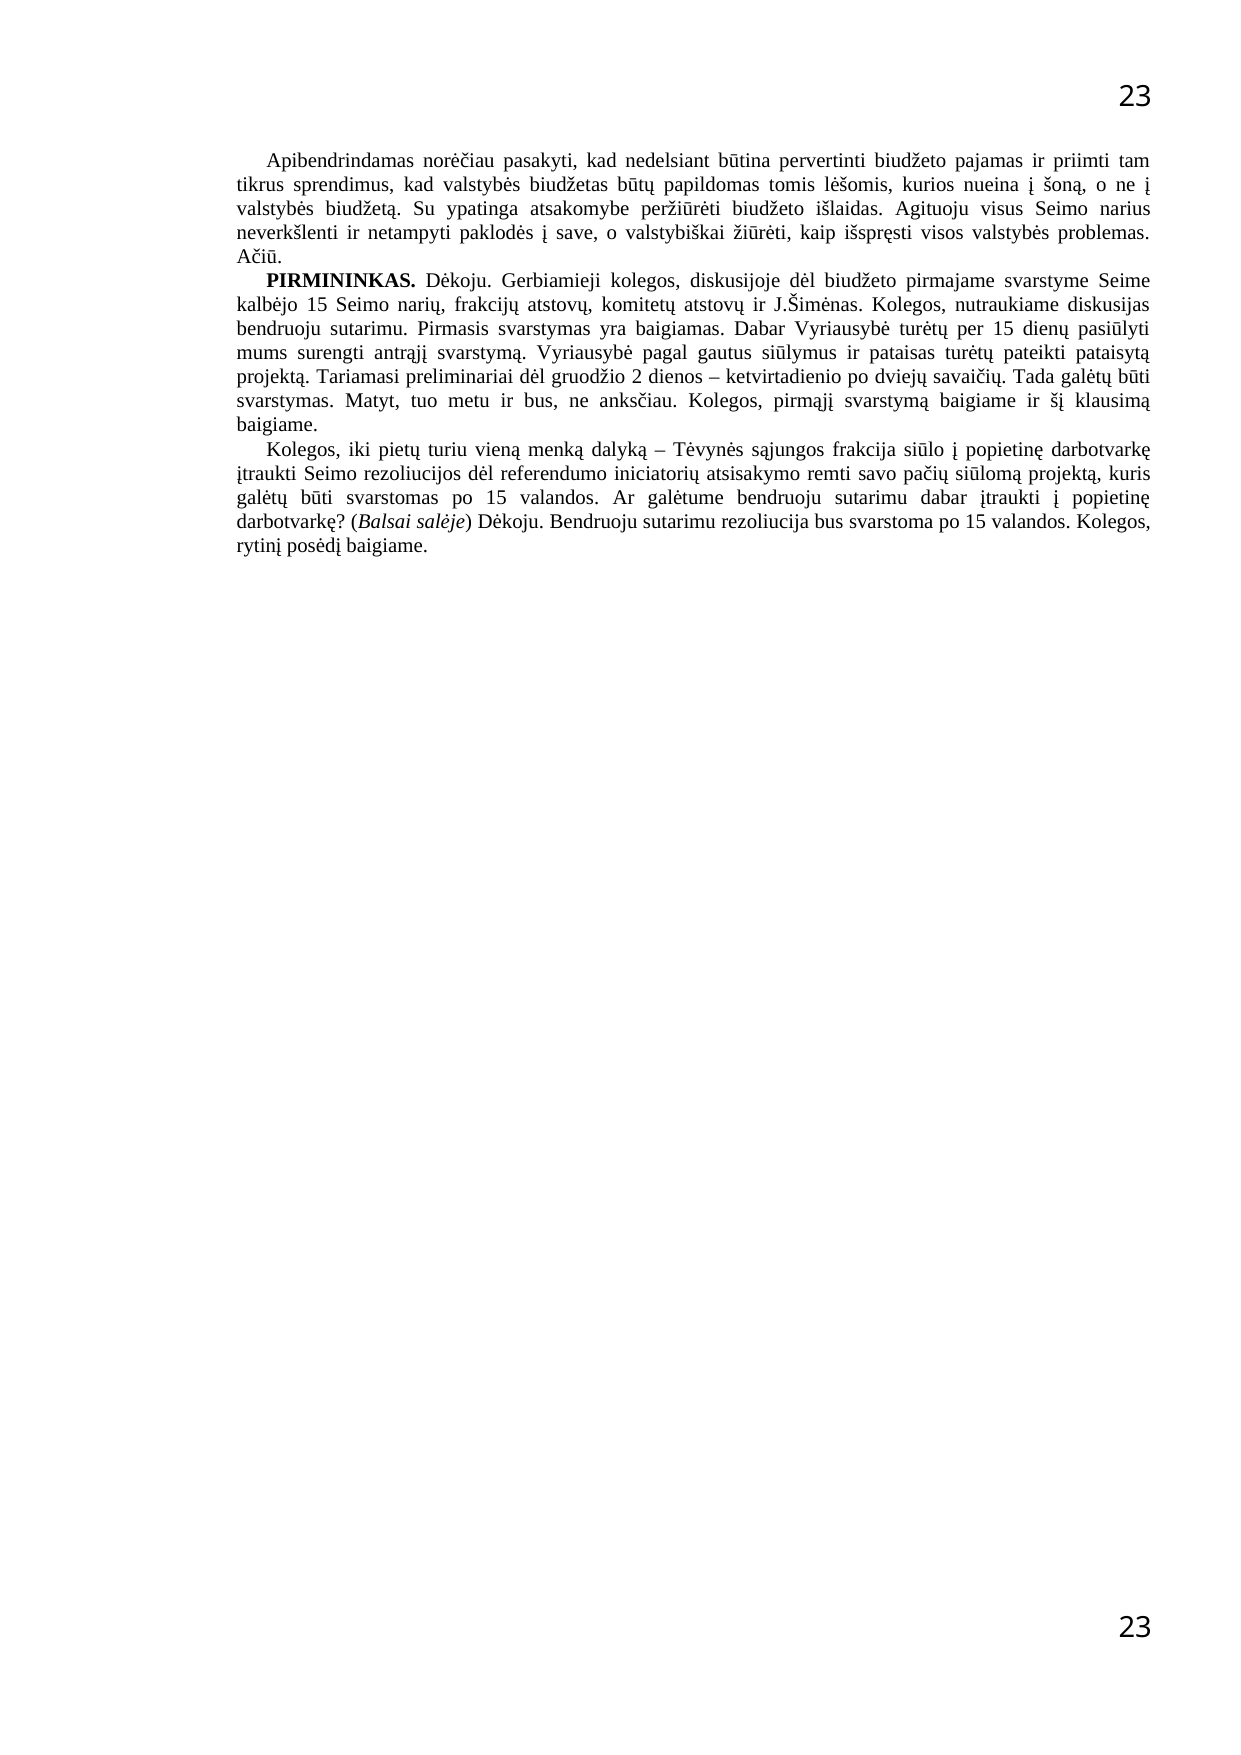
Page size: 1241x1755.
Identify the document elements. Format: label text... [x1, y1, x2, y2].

text Kolegos, iki pietų turiu vieną menką dalyką – Tėvynės sąjungos frakcija siūlo į popietinę darbotvarkę įtraukti Seimo rezoliucijos dėl referendumo iniciatorių atsisakymo remti savo pačių siūlomą projektą, kuris galėtų būti svarstomas po 15 valandos. Ar galėtume bendruoju sutarimu dabar įtraukti į popietinę darbotvarkę? (Balsai salėje) Dėkoju. Bendruoju sutarimu rezoliucija bus svarstoma po 15 valandos. Kolegos, rytinį posėdį baigiame. [236, 436, 1152, 557]
text Apibendrindamas norėčiau pasakyti, kad nedelsiant būtina pervertinti biudžeto pajamas ir priimti tam tikrus sprendimus, kad valstybės biudžetas būtų papildomas tomis lėšomis, kurios nueina į šoną, o ne į valstybės biudžetą. Su ypatinga atsakomybe peržiūrėti biudžeto išlaidas. Agituoju visus Seimo narius neverkšlenti ir netampyti paklodės į save, o valstybiškai žiūrėti, kaip išspręsti visos valstybės problemas. Ačiū. [236, 148, 1152, 268]
text PIRMININKAS. Dėkoju. Gerbiamieji kolegos, diskusijoje dėl biudžeto pirmajame svarstyme Seime kalbėjo 15 Seimo narių, frakcijų atstovų, komitetų atstovų ir J.Šimėnas. Kolegos, nutraukiame diskusijas bendruoju sutarimu. Pirmasis svarstymas yra baigiamas. Dabar Vyriausybė turėtų per 15 dienų pasiūlyti mums surengti antrąjį svarstymą. Vyriausybė pagal gautus siūlymus ir pataisas turėtų pateikti pataisytą projektą. Tariamasi preliminariai dėl gruodžio 2 dienos – ketvirtadienio po dviejų savaičių. Tada galėtų būti svarstymas. Matyt, tuo metu ir bus, ne anksčiau. Kolegos, pirmąjį svarstymą baigiame ir šį klausimą baigiame. [236, 268, 1152, 436]
